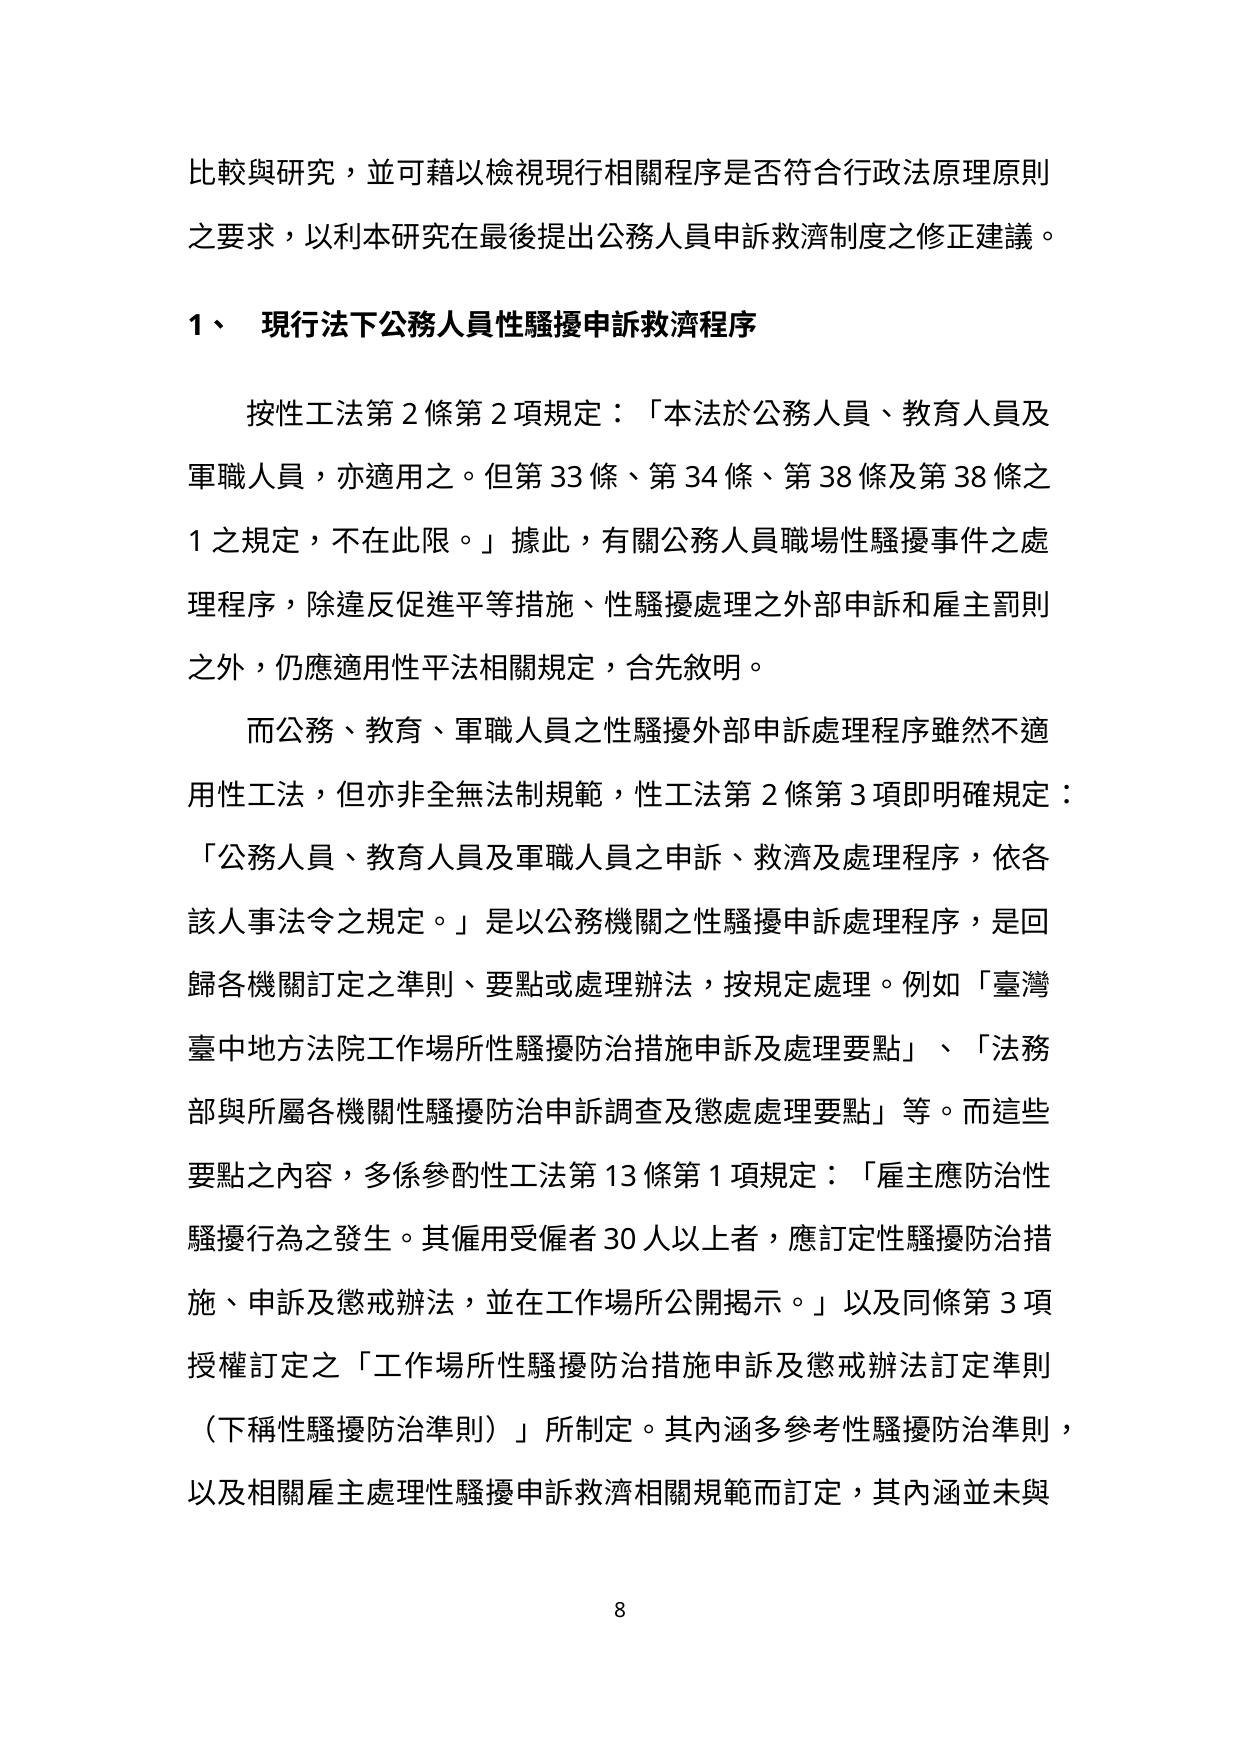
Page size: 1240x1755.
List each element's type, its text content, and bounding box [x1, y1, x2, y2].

text 按性工法第2條第2項規定：「本法於公務人員、教育人員及軍職人員，亦適用之。但第33條、第34條、第38條及第38條之1之規定，不在此限。」據此，有關公務人員職場性騷擾事件之處理程序，除違反促進平等措施、性騷擾處理之外部申訴和雇主罰則之外，仍應適用性平法相關規定，合先敘明。 [187, 390, 1052, 687]
text 而公務、教育、軍職人員之性騷擾外部申訴處理程序雖然不適用性工法，但亦非全無法制規範，性工法第2條第3項即明確規定：「公務人員、教育人員及軍職人員之申訴、救濟及處理程序，依各該人事法令之規定。」是以公務機關之性騷擾申訴處理程序，是回歸各機關訂定之準則、要點或處理辦法，按規定處理。例如「臺灣臺中地方法院工作場所性騷擾防治措施申訴及處理要點」、「法務部與所屬各機關性騷擾防治申訴調查及懲處處理要點」等。而這些要點之內容，多係參酌性工法第13條第1項規定：「雇主應防治性騷擾行為之發生。其僱用受僱者30人以上者，應訂定性騷擾防治措施、申訴及懲戒辦法，並在工作場所公開揭示。」以及同條第3項授權訂定之「工作場所性騷擾防治措施申訴及懲戒辦法訂定準則（下稱性騷擾防治準則）」所制定。其內涵多參考性騷擾防治準則，以及相關雇主處理性騷擾申訴救濟相關規範而訂定，其內涵並未與性工法有巨大落差。從立法理念而言，也不應有規範差異，以免公務機關相較於私部門，出現保障較不完善之問題。 [187, 708, 1052, 1512]
list 現行法下公務人員性騷擾申訴救濟程序 [187, 302, 1052, 344]
text 為釐清公務人員性騷擾申訴與救濟核心問題，本研究首先將保訓會所提供，100年至111年間，共86件性騷擾事件進行歸納與分析，用以釐清現行制度實際執行現況，以及其所生相關問題。本段擬首先說明公務人員性騷擾相關申訴制度之法規範架構，再就現行保訓會實務應用處理之現況進行分析說明，最後提出現行制度下之問題，以利後續與我國私部門及外國法上立即有效糾正補救措施之比較與研究，並可藉以檢視現行相關程序是否符合行政法原理原則之要求，以利本研究在最後提出公務人員申訴救濟制度之修正建議。 [187, 150, 1052, 256]
